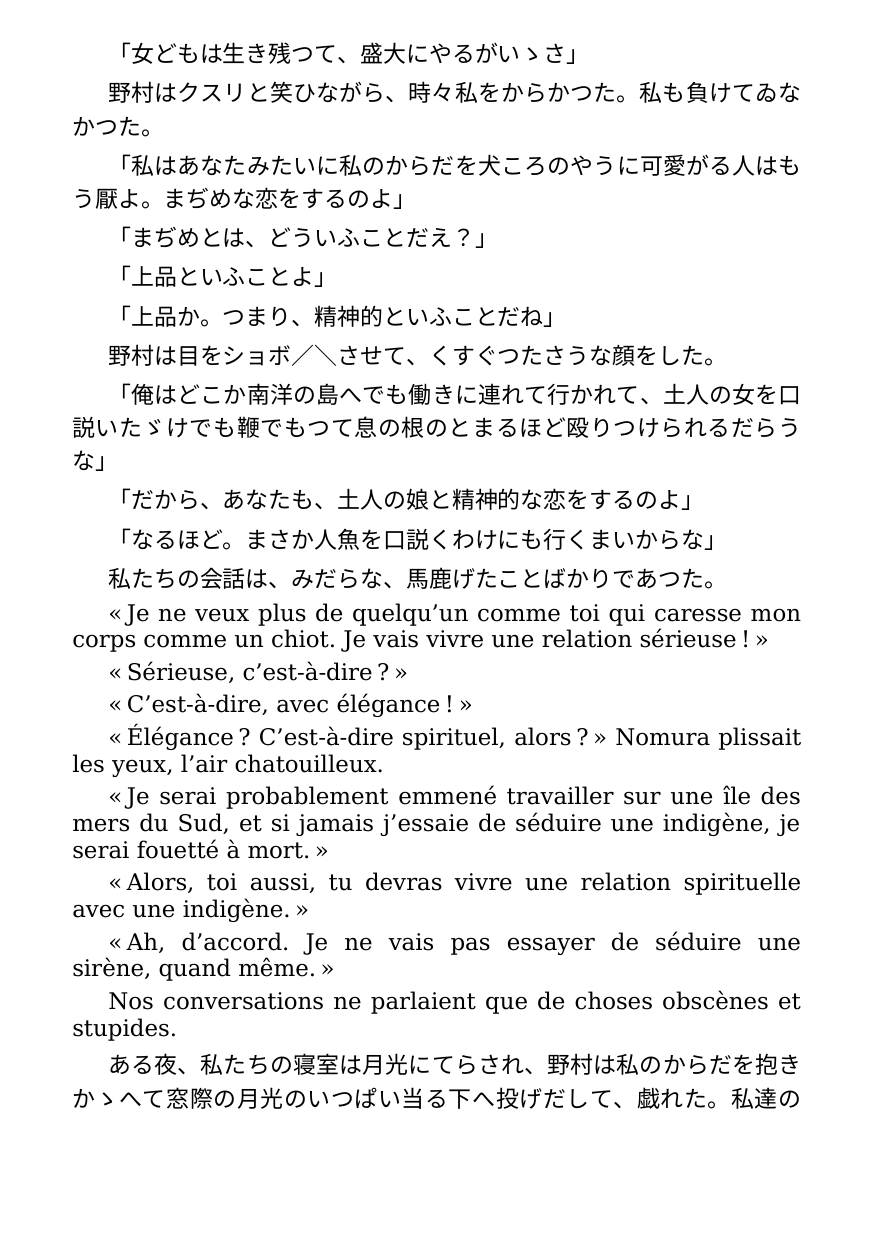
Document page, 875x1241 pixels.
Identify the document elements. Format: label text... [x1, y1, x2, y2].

text 「上品といふことよ」 [72, 259, 802, 292]
text 私たちの会話は、みだらな、馬鹿げたことばかりであつた。 [72, 561, 802, 594]
text « Alors, toi aussi, tu devras vivre une relation spirituelle avec une indigène. » [72, 869, 802, 923]
text ある夜、私たちの寝室は月光にてらされ、野村は私のからだを抱きかゝへて窓際の月光のいつぱい当る下へ投げだして、戯れた。私達の [72, 1047, 802, 1114]
text « C’est-à-dire, avec élégance ! » [72, 692, 802, 718]
text 「俺はどこか南洋の島へでも働きに連れて行かれて、土人の女を口説いたゞけでも鞭でもつて息の根のとまるほど殴りつけられるだらうな」 [72, 377, 802, 476]
text 「上品か。つまり、精神的といふことだね」 [72, 298, 802, 332]
text 「だから、あなたも、土人の娘と精神的な恋をするのよ」 [72, 482, 802, 516]
text 「まぢめとは、どういふことだえ？」 [72, 220, 802, 253]
text « Sérieuse, c’est-à-dire ? » [72, 659, 802, 686]
text 野村はクスリと笑ひながら、時々私をからかつた。私も負けてゐなかつた。 [72, 75, 802, 142]
text 「私はあなたみたいに私のからだを犬ころのやうに可愛がる人はもう厭よ。まぢめな恋をするのよ」 [72, 148, 802, 214]
text 野村は目をショボ／＼させて、くすぐつたさうな顔をした。 [72, 337, 802, 371]
text « Ah, d’accord. Je ne vais pas essayer de séduire une sirène, quand même. » [72, 929, 802, 982]
text « Je serai probablement emmené travailler sur une île des mers du Sud, et si jamais j’essaie de séduire une indigène, je serai fouetté à mort. » [72, 783, 802, 863]
text 「女どもは生き残つて、盛大にやるがいゝさ」 [72, 36, 802, 69]
text « Je ne veux plus de quelqu’un comme toi qui caresse mon corps comme un chiot. Je vais vivre une relation sérieuse ! » [72, 600, 802, 653]
text Nos conversations ne parlaient que de choses obscènes et stupides. [72, 988, 802, 1041]
text 「なるほど。まさか人魚を口説くわけにも行くまいからな」 [72, 521, 802, 555]
text « Élégance ? C’est-à-dire spirituel, alors ? » Nomura plissait les yeux, l’air chatouilleux. [72, 724, 802, 778]
